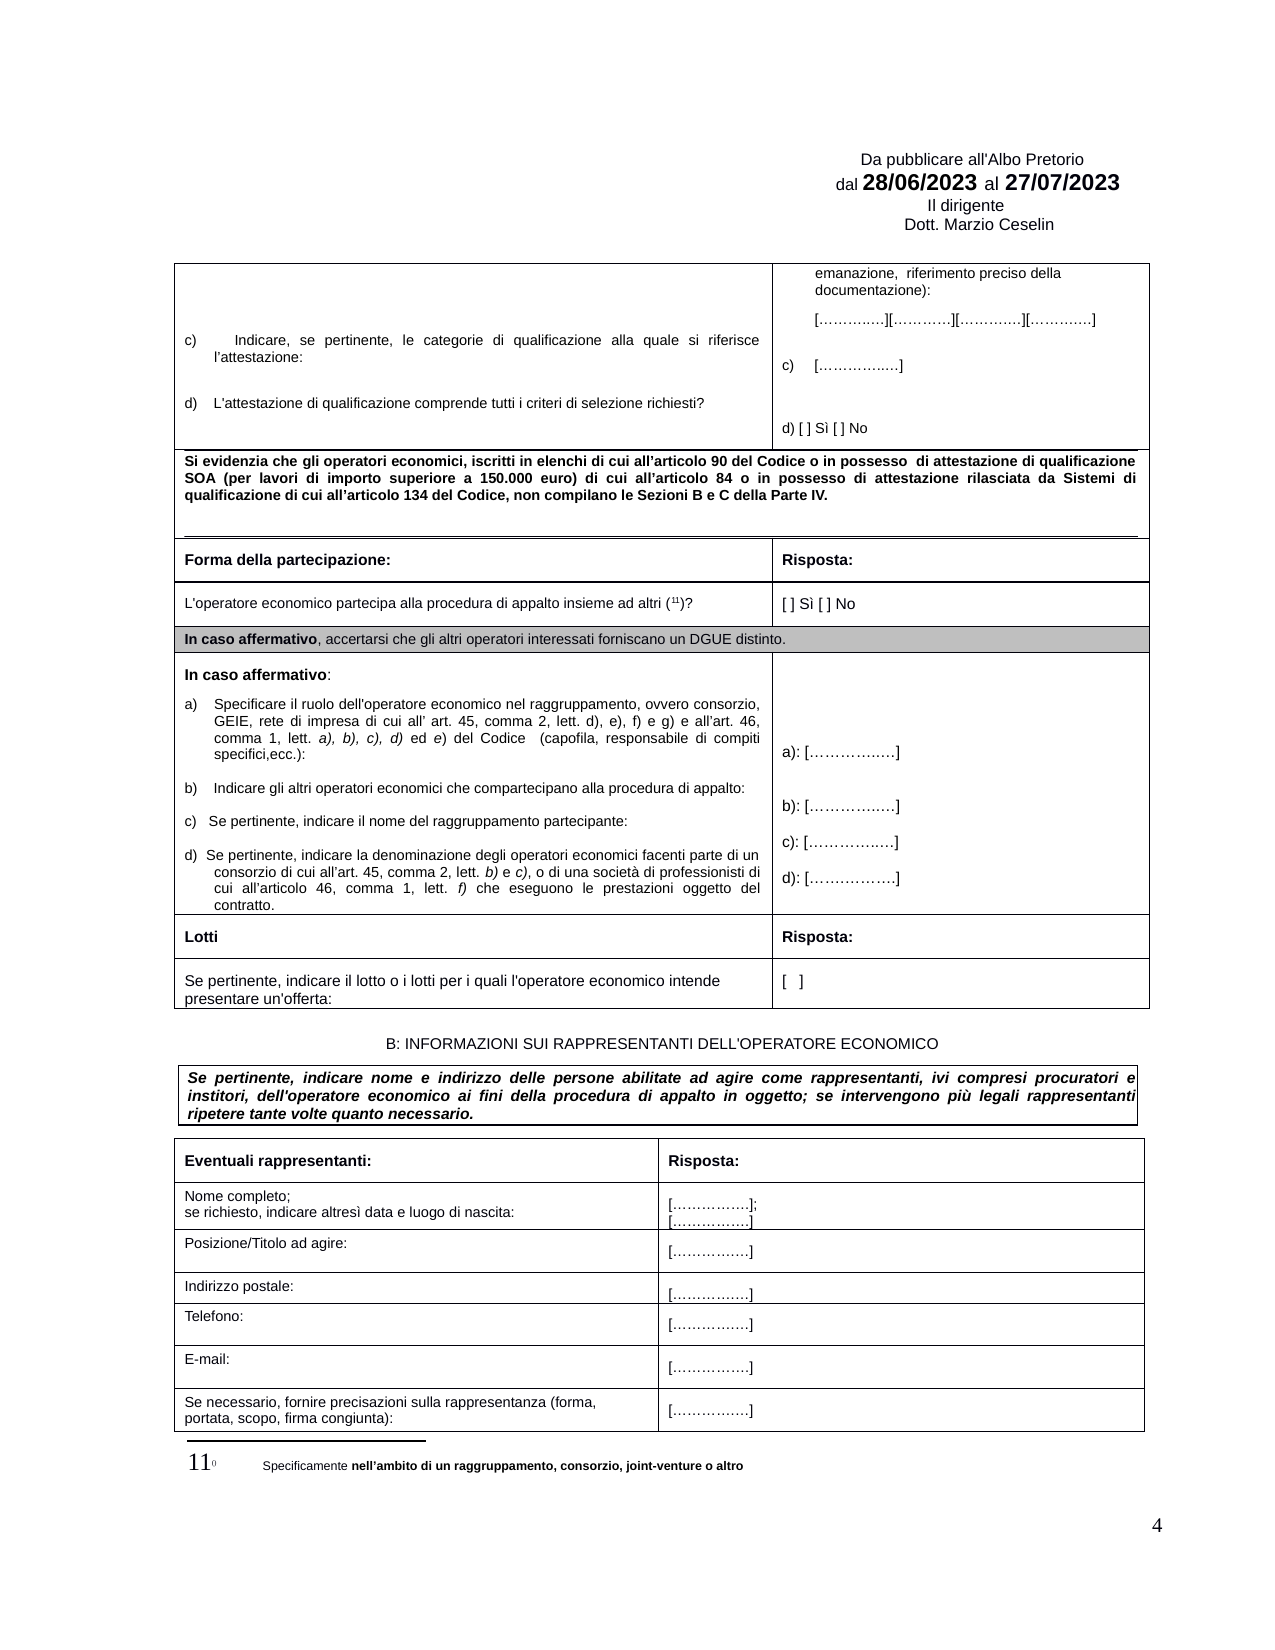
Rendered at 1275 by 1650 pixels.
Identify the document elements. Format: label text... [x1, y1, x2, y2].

table_cell Forma della partecipazione: [175, 539, 772, 581]
text Se pertinente, indicare nome e indirizzo delle persone abilitate ad agire come rappresentanti, ivi compresi procuratori e institori, dell'operatore economico ai fini della procedura di appalto in oggetto; se intervengono più legali rappresentanti ripetere tante volte quanto necessario. [179, 1066, 1137, 1124]
table_cell […………….] [659, 1346, 1144, 1388]
table_cell Se necessario, fornire precisazioni sulla rappresentanza (forma, portata, scopo, firma congiunta): [175, 1389, 658, 1431]
table_cell Risposta: [773, 915, 1149, 958]
table_header Eventuali rappresentanti: [175, 1139, 658, 1182]
table_cell Risposta: [773, 539, 1149, 581]
table_cell [………….…] [659, 1389, 1144, 1431]
table_header Risposta: [659, 1139, 1144, 1182]
table_cell E-mail: [175, 1346, 658, 1388]
table_cell [………….…] [659, 1230, 1144, 1272]
table_cell Posizione/Titolo ad agire: [175, 1230, 658, 1272]
table_cell Lotti [175, 915, 772, 958]
table_cell In caso affermativo: Specificare il ruolo dell'operatore economico nel raggruppamento, ovvero consorzio, GEIE, rete di impresa di cui all’ art. 45, comma 2, lett. d), e), f) e g) e all’art. 46, comma 1, lett. a), b), c), d) ed e) del Codice (capofila, responsabile di compiti specifici,ecc.): b) Indicare gli altri operatori economici che compartecipano alla procedura di appalto: c) Se pertinente, indicare il nome del raggruppamento partecipante: d) Se pertinente, indicare la denominazione degli operatori economici facenti parte di un consorzio di cui all’art. 45, comma 2, lett. b) e c), o di una società di professionisti di cui all’articolo 46, comma 1, lett. f) che eseguono le prestazioni oggetto del contratto. [175, 653, 772, 914]
table_cell [ ] Sì [ ] No [773, 583, 1149, 626]
table_cell Indirizzo postale: [175, 1273, 658, 1302]
table_cell Si evidenzia che gli operatori economici, iscritti in elenchi di cui all’articolo 90 del Codice o in possesso di attestazione di qualificazione SOA (per lavori di importo superiore a 150.000 euro) di cui all’articolo 84 o in possesso di attestazione rilasciata da Sistemi di qualificazione di cui all’articolo 134 del Codice, non compilano le Sezioni B e C della Parte IV. [175, 450, 1149, 537]
table_cell In caso affermativo, accertarsi che gli altri operatori interessati forniscano un DGUE distinto. [175, 627, 1149, 652]
table_cell […………….]; […………….] [659, 1183, 1144, 1229]
table_cell [ ] [773, 959, 1149, 1007]
table_cell [………….…] [659, 1273, 1144, 1302]
table_cell Nome completo; se richiesto, indicare altresì data e luogo di nascita: [175, 1183, 658, 1229]
table_cell a): […………..…] b): […………..…] c): […………..…] d): […….……….] [773, 653, 1149, 914]
table_cell Telefono: [175, 1304, 658, 1345]
table_cell [………….…] [659, 1304, 1144, 1345]
table_cell c) Indicare, se pertinente, le categorie di qualificazione alla quale si riferisce l’attestazione: d) L'attestazione di qualificazione comprende tutti i criteri di selezione richiesti? [175, 264, 772, 448]
table_cell emanazione, riferimento preciso della documentazione): [………..…][…………][……….…][……….…] c) […………..…] d) [ ] Sì [ ] No [773, 264, 1149, 448]
table_cell L'operatore economico partecipa alla procedura di appalto insieme ad altri ()? [175, 583, 772, 626]
title B: Informazioni sui rappresentanti dell'operatore economico [187, 1035, 1137, 1053]
table_cell Se pertinente, indicare il lotto o i lotti per i quali l'operatore economico intende presentare un'offerta: [175, 959, 772, 1007]
